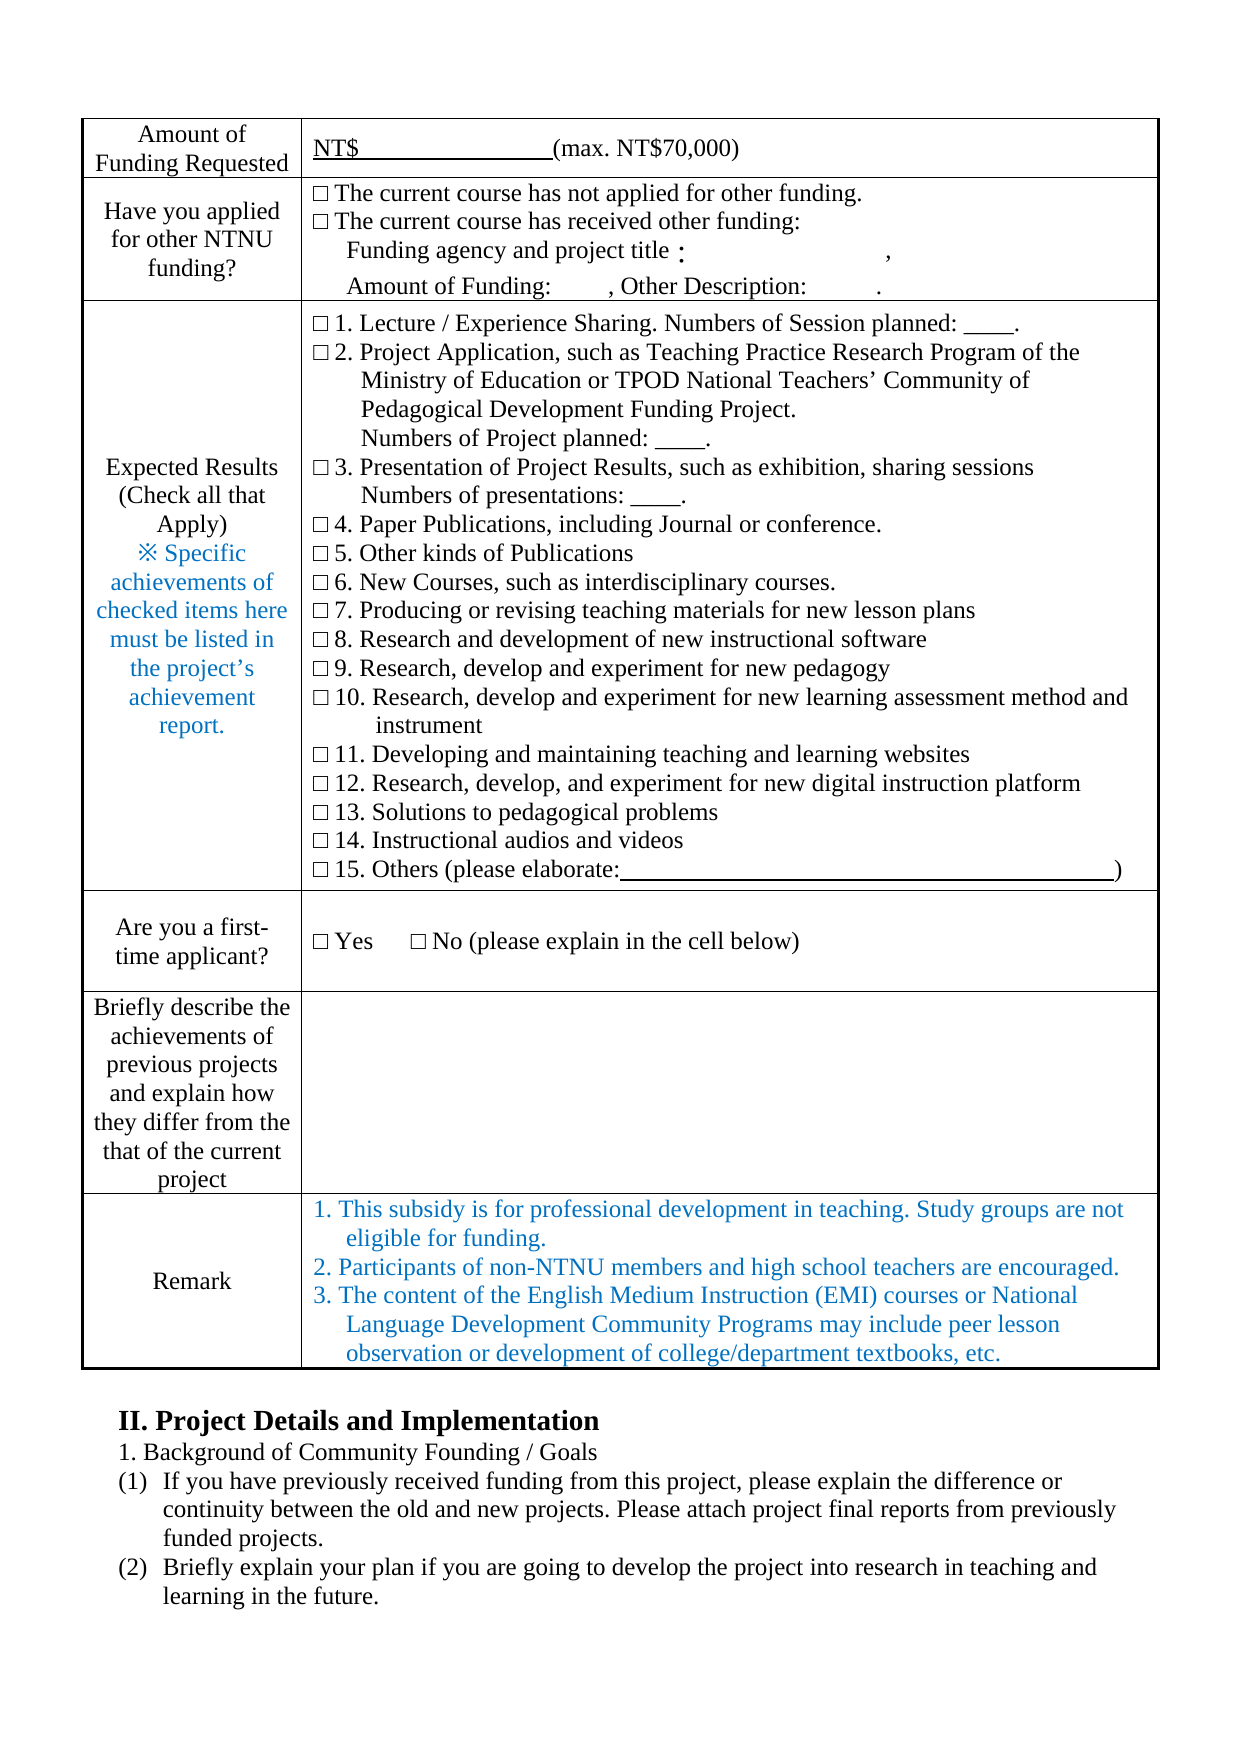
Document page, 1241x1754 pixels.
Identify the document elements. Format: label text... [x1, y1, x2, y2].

table_cell NT$ (max. NT$70,000) [302, 119, 1157, 177]
table_cell Are you a first-time applicant? [84, 891, 301, 991]
table_cell Remark [84, 1194, 301, 1367]
text II. Project Details and Implementation [118, 1403, 1122, 1437]
table_cell 1. This subsidy is for professional development in teaching. Study groups are not eligible for funding. 2. Participants of non-NTNU members and high school teachers are encouraged. 3. The content of the English Medium Instruction (EMI) courses or National Language Development Community Programs may include peer lesson observation or development of college/department textbooks, etc. [302, 1194, 1157, 1367]
text (1) If you have previously received funding from this project, please explain the difference or continuity between the old and new projects. Please attach project final reports from previously funded projects. [118, 1466, 1122, 1552]
table_cell □ Yes □ No (please explain in the cell below) [302, 891, 1157, 991]
table_cell □ The current course has not applied for other funding. □ The current course has received other funding: Funding agency and project title： , Amount of Funding: , Other Description: . [302, 178, 1157, 300]
table_cell [302, 992, 1157, 1193]
table_cell Amount of Funding Requested [84, 119, 301, 177]
table_cell Expected Results (Check all that Apply) ※ Specific achievements of checked items here must be listed in the project’s achievement report. [84, 301, 301, 890]
table_cell Briefly describe the achievements of previous projects and explain how they differ from the that of the current project [84, 992, 301, 1193]
table_cell □ 1. Lecture / Experience Sharing. Numbers of Session planned: ____. □ 2. Project Application, such as Teaching Practice Research Program of the Ministry of Education or TPOD National Teachers’ Community of Pedagogical Development Funding Project. Numbers of Project planned: ____. □ 3. Presentation of Project Results, such as exhibition, sharing sessions Numbers of presentations: ____. □ 4. Paper Publications, including Journal or conference. □ 5. Other kinds of Publications □ 6. New Courses, such as interdisciplinary courses. □ 7. Producing or revising teaching materials for new lesson plans □ 8. Research and development of new instructional software □ 9. Research, develop and experiment for new pedagogy □ 10. Research, develop and experiment for new learning assessment method and instrument □ 11. Developing and maintaining teaching and learning websites □ 12. Research, develop, and experiment for new digital instruction platform □ 13. Solutions to pedagogical problems □ 14. Instructional audios and videos □ 15. Others (please elaborate: ) [302, 301, 1157, 890]
text 1. Background of Community Founding / Goals [118, 1437, 1122, 1466]
table_cell Have you applied for other NTNU funding? [84, 178, 301, 300]
text (2) Briefly explain your plan if you are going to develop the project into research in teaching and learning in the future. [118, 1552, 1122, 1609]
